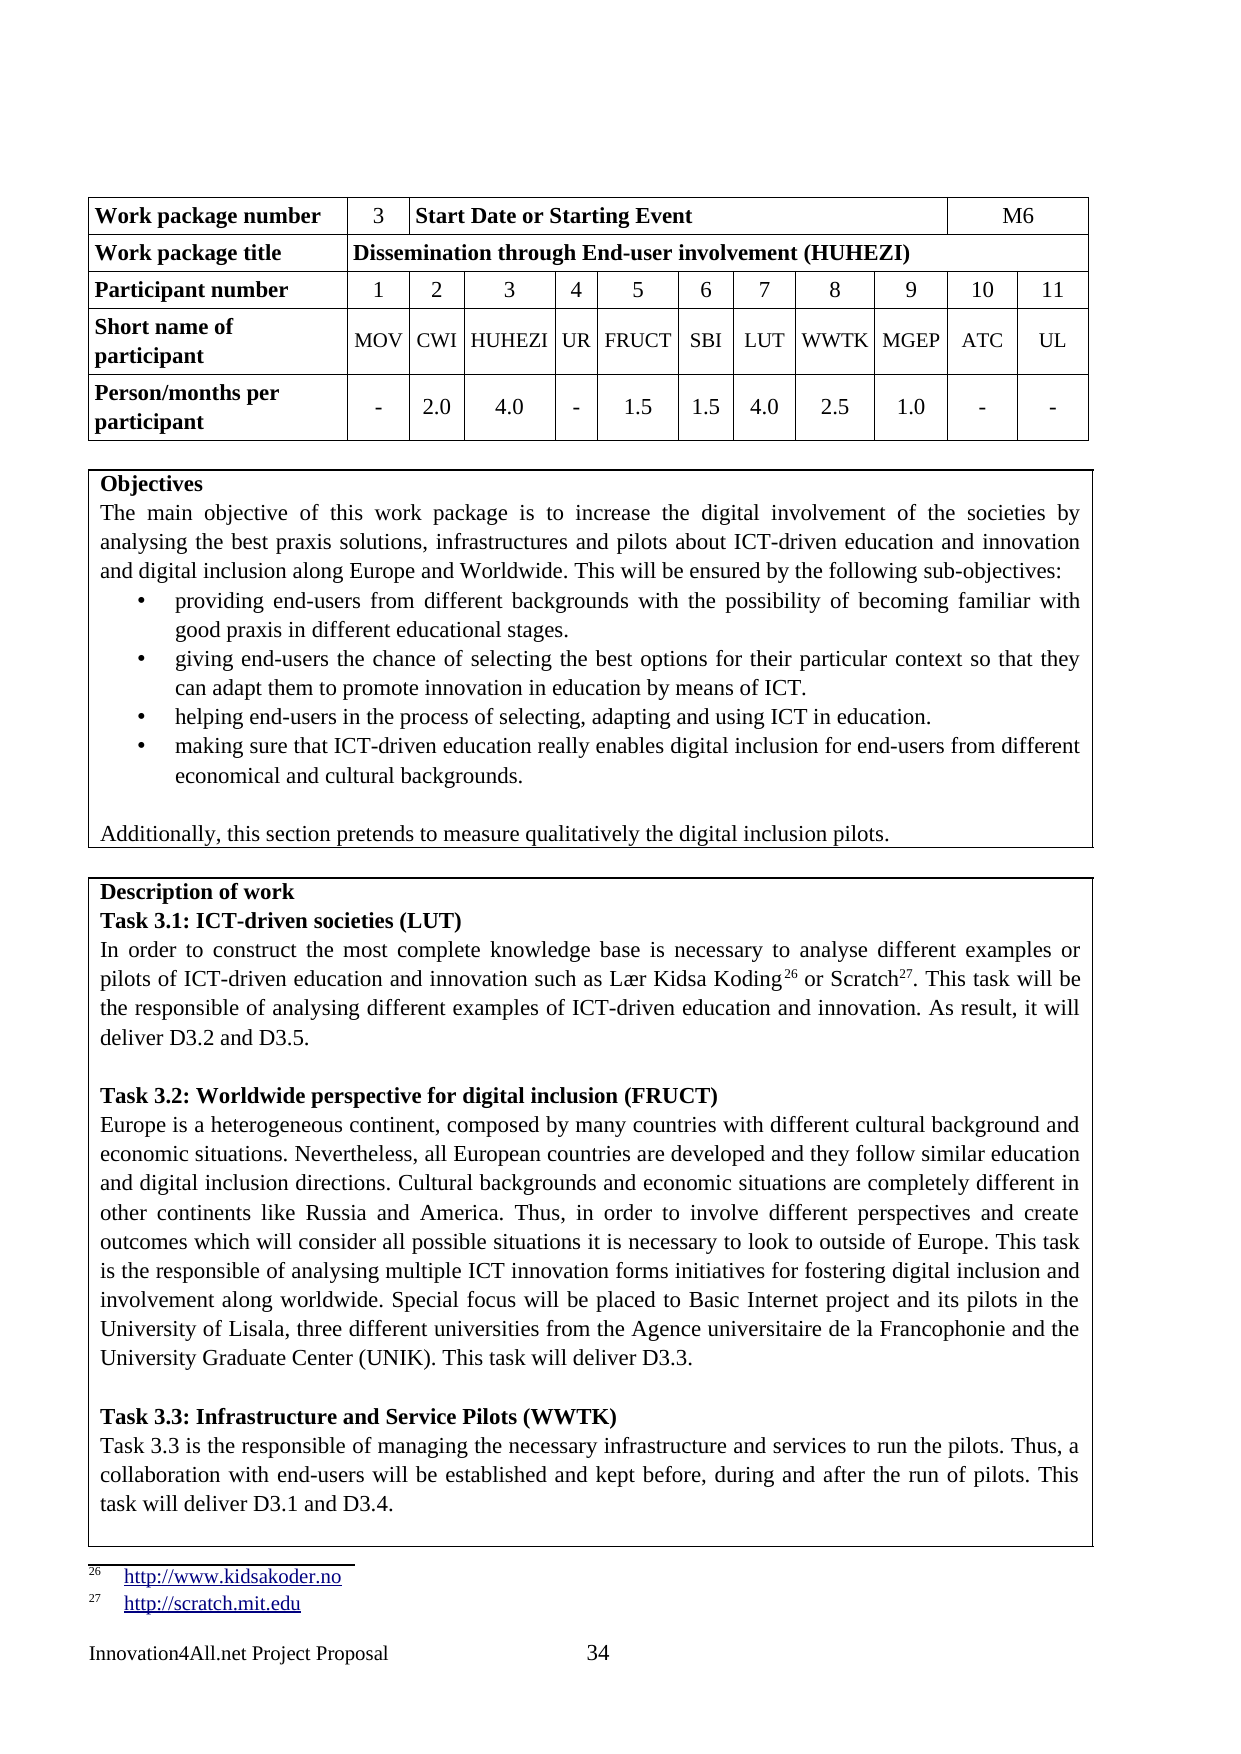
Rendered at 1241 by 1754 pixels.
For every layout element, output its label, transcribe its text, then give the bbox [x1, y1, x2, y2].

table_cell 1.0 [875, 375, 947, 440]
table_cell 4.0 [734, 375, 795, 440]
table_cell 2.0 [410, 375, 464, 440]
table_cell SBI [679, 309, 733, 374]
table_cell 1.5 [598, 375, 678, 440]
table_cell 9 [875, 272, 947, 308]
table_cell 3 [465, 272, 555, 308]
table_cell FRUCT [598, 309, 678, 374]
table_cell MGEP [875, 309, 947, 374]
table_cell Dissemination through End-user involvement (HUHEZI) [348, 235, 1088, 271]
table_cell 1 [348, 272, 409, 308]
table_cell Short name of participant [89, 309, 347, 374]
table_cell 4 [556, 272, 597, 308]
table_cell WWTK [796, 309, 874, 374]
table_cell ATC [948, 309, 1017, 374]
table_cell 2.5 [796, 375, 874, 440]
table_cell 1.5 [679, 375, 733, 440]
table_cell - [348, 375, 409, 440]
table_cell 10 [948, 272, 1017, 308]
table_cell 4.0 [465, 375, 555, 440]
table_cell Person/months per participant [89, 375, 347, 440]
table_cell UR [556, 309, 597, 374]
table_cell LUT [734, 309, 795, 374]
table_cell Work package title [89, 235, 347, 271]
table_header Work package number [89, 198, 347, 234]
table_cell - [1018, 375, 1088, 440]
table_cell - [556, 375, 597, 440]
table_cell 5 [598, 272, 678, 308]
table_cell Participant number [89, 272, 347, 308]
table_cell CWI [410, 309, 464, 374]
table_cell 8 [796, 272, 874, 308]
table_header Objectives The main objective of this work package is to increase the digital involvement of the societies by analysing the best praxis solutions, infrastructures and pilots about ICT-driven education and innovation and digital inclusion along Europe and Worldwide. This will be ensured by the following sub-objectives: providing end-users from different backgrounds with the possibility of becoming familiar with good praxis in different educational stages. giving end-users the chance of selecting the best options for their particular context so that they can adapt them to promote innovation in education by means of ICT. helping end-users in the process of selecting, adapting and using ICT in education. making sure that ICT-driven education really enables digital inclusion for end-users from different economical and cultural backgrounds. Additionally, this section pretends to measure qualitatively the digital inclusion pilots. [89, 471, 1092, 846]
table_cell 2 [410, 272, 464, 308]
table_cell MOV [348, 309, 409, 374]
table_cell 11 [1018, 272, 1088, 308]
table_cell - [948, 375, 1017, 440]
table_cell UL [1018, 309, 1088, 374]
table_header Description of work Task 3.1: ICT-driven societies (LUT) In order to construct the most complete knowledge base is necessary to analyse different examples or pilots of ICT-driven education and innovation such as Lær Kidsa Koding or Scratch. This task will be the responsible of analysing different examples of ICT-driven education and innovation. As result, it will deliver D3.2 and D3.5. Task 3.2: Worldwide perspective for digital inclusion (FRUCT) Europe is a heterogeneous continent, composed by many countries with different cultural background and economic situations. Nevertheless, all European countries are developed and they follow similar education and digital inclusion directions. Cultural backgrounds and economic situations are completely different in other continents like Russia and America. Thus, in order to involve different perspectives and create outcomes which will consider all possible situations it is necessary to look to outside of Europe. This task is the responsible of analysing multiple ICT innovation forms initiatives for fostering digital inclusion and involvement along worldwide. Special focus will be placed to Basic Internet project and its pilots in the University of Lisala, three different universities from the Agence universitaire de la Francophonie and the University Graduate Center (UNIK). This task will deliver D3.3. Task 3.3: Infrastructure and Service Pilots (WWTK) Task 3.3 is the responsible of managing the necessary infrastructure and services to run the pilots. Thus, a collaboration with end-users will be established and kept before, during and after the run of pilots. This task will deliver D3.1 and D3.4. [89, 879, 1092, 1546]
table_cell 6 [679, 272, 733, 308]
table_cell HUHEZI [465, 309, 555, 374]
table_header Start Date or Starting Event [410, 198, 947, 234]
table_cell 7 [734, 272, 795, 308]
table_header 3 [348, 198, 409, 234]
table_header M6 [948, 198, 1088, 234]
